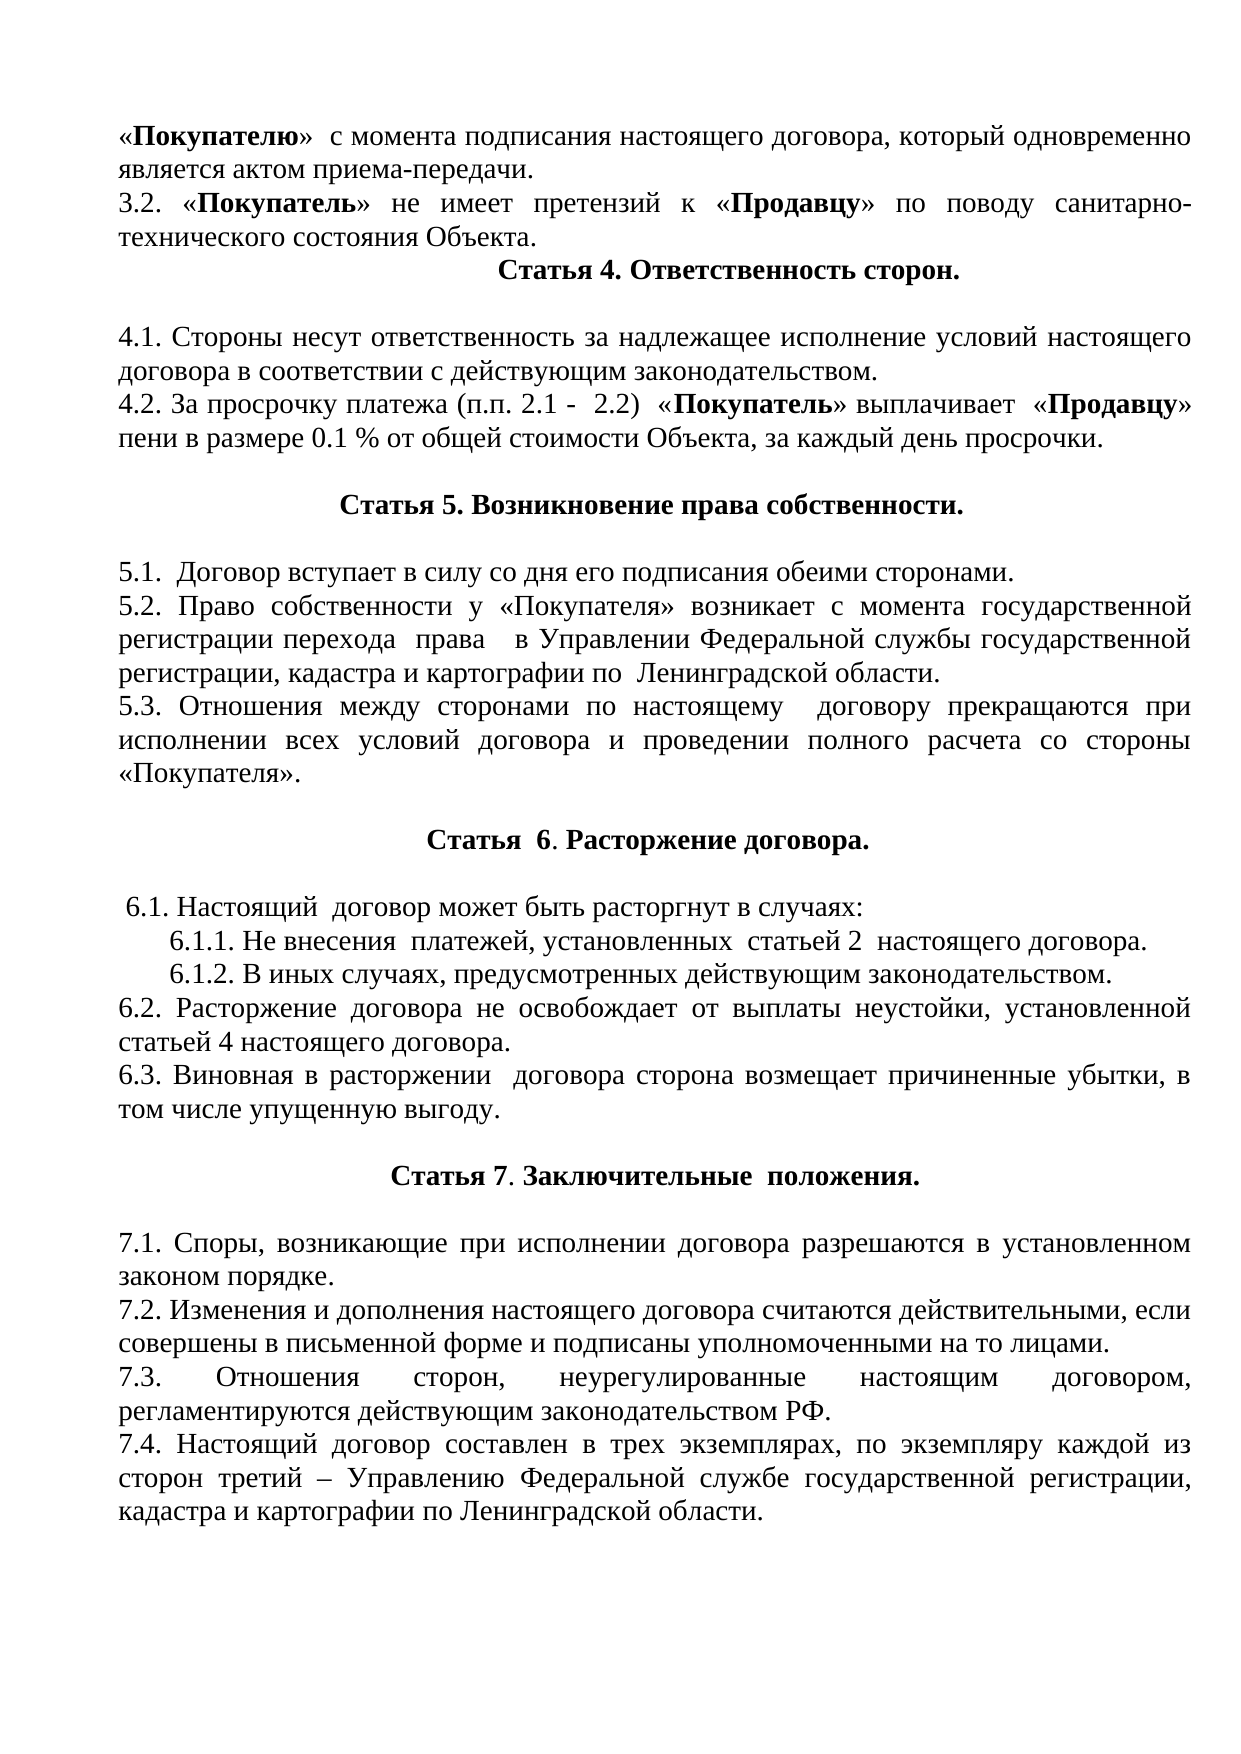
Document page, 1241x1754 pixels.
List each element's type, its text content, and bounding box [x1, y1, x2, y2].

text Статья 4. Ответственность сторон. [118, 252, 1192, 286]
text 7.4. Настоящий договор составлен в трех экземплярах, по экземпляру каждой из сторон третий – Управлению Федеральной службе государственной регистрации, кадастра и картографии по Ленинградской области. [118, 1426, 1192, 1527]
text 3.2. «Покупатель» не имеет претензий к «Продавцу» по поводу санитарно-технического состояния Объекта. [118, 185, 1192, 252]
text Статья 6. Расторжение договора. [118, 822, 1192, 856]
text 7.2. Изменения и дополнения настоящего договора считаются действительными, если совершены в письменной форме и подписаны уполномоченными на то лицами. [118, 1292, 1192, 1359]
text 6.1.2. В иных случаях, предусмотренных действующим законодательством. [118, 957, 1192, 990]
text 4.1. Стороны несут ответственность за надлежащее исполнение условий настоящего договора в соответствии с действующим законодательством. [118, 319, 1192, 386]
text «Покупателю» с момента подписания настоящего договора, который одновременно является актом приема-передачи. [118, 118, 1192, 185]
text 6.1. Настоящий договор может быть расторгнут в случаях: [118, 889, 1192, 923]
text 7.3. Отношения сторон, неурегулированные настоящим договором, регламентируются действующим законодательством РФ. [118, 1359, 1192, 1426]
text 7.1. Споры, возникающие при исполнении договора разрешаются в установленном законом порядке. [118, 1225, 1192, 1292]
text 5.3. Отношения между сторонами по настоящему договору прекращаются при исполнении всех условий договора и проведении полного расчета со стороны «Покупателя». [118, 688, 1192, 789]
text 6.1.1. Не внесения платежей, установленных статьей 2 настоящего договора. [118, 923, 1192, 957]
text 6.3. Виновная в расторжении договора сторона возмещает причиненные убытки, в том числе упущенную выгоду. [118, 1057, 1192, 1124]
text 4.2. За просрочку платежа (п.п. 2.1 - 2.2) «Покупатель» выплачивает «Продавцу» пени в размере 0.1 % от общей стоимости Объекта, за каждый день просрочки. [118, 386, 1192, 453]
text Статья 5. Возникновение права собственности. [118, 487, 1192, 521]
text Статья 7. Заключительные положения. [118, 1158, 1192, 1191]
text 5.1. Договор вступает в силу со дня его подписания обеими сторонами. [118, 554, 1192, 588]
text 6.2. Расторжение договора не освобождает от выплаты неустойки, установленной статьей 4 настоящего договора. [118, 990, 1192, 1057]
text 5.2. Право собственности у «Покупателя» возникает с момента государственной регистрации перехода права в Управлении Федеральной службы государственной регистрации, кадастра и картографии по Ленинградской области. [118, 588, 1192, 688]
